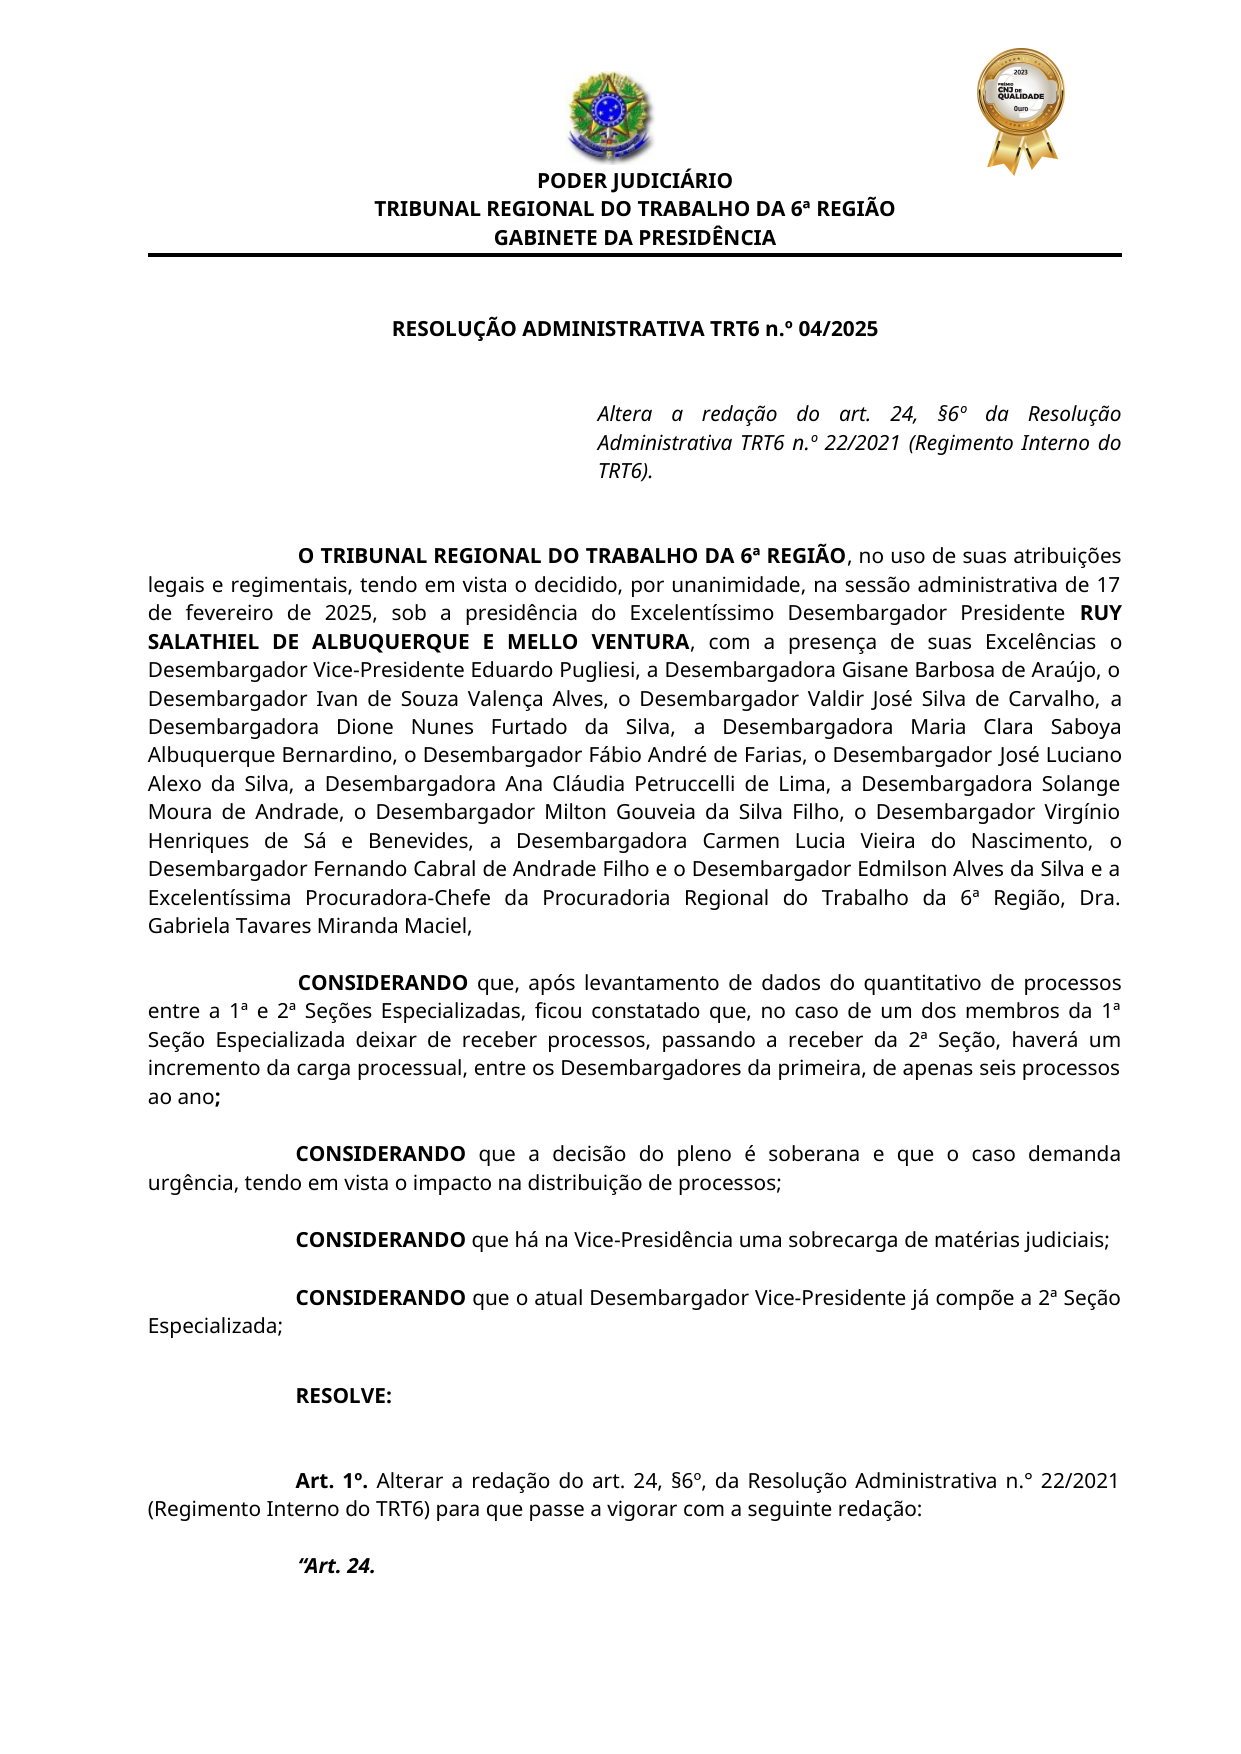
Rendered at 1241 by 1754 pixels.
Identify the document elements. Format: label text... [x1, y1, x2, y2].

text CONSIDERANDO que, após levantamento de dados do quantitativo de processos entre a 1ª e 2ª Seções Especializadas, ficou constatado que, no caso de um dos membros da 1ª Seção Especializada deixar de receber processos, passando a receber da 2ª Seção, haverá um incremento da carga processual, entre os Desembargadores da primeira, de apenas seis processos ao ano; [148, 968, 1122, 1110]
text CONSIDERANDO que a decisão do pleno é soberana e que o caso demanda urgência, tendo em vista o impacto na distribuição de processos; [148, 1139, 1122, 1196]
text O TRIBUNAL REGIONAL DO TRABALHO DA 6ª REGIÃO, no uso de suas atribuições legais e regimentais, tendo em vista o decidido, por unanimidade, na sessão administrativa de 17 de fevereiro de 2025, sob a presidência do Excelentíssimo Desembargador Presidente RUY SALATHIEL DE ALBUQUERQUE E MELLO VENTURA, com a presença de suas Excelências o Desembargador Vice-Presidente Eduardo Pugliesi, a Desembargadora Gisane Barbosa de Araújo, o Desembargador Ivan de Souza Valença Alves, o Desembargador Valdir José Silva de Carvalho, a Desembargadora Dione Nunes Furtado da Silva, a Desembargadora Maria Clara Saboya Albuquerque Bernardino, o Desembargador Fábio André de Farias, o Desembargador José Luciano Alexo da Silva, a Desembargadora Ana Cláudia Petruccelli de Lima, a Desembargadora Solange Moura de Andrade, o Desembargador Milton Gouveia da Silva Filho, o Desembargador Virgínio Henriques de Sá e Benevides, a Desembargadora Carmen Lucia Vieira do Nascimento, o Desembargador Fernando Cabral de Andrade Filho e o Desembargador Edmilson Alves da Silva e a Excelentíssima Procuradora-Chefe da Procuradoria Regional do Trabalho da 6ª Região, Dra. Gabriela Tavares Miranda Maciel, [148, 542, 1122, 940]
text CONSIDERANDO que o atual Desembargador Vice-Presidente já compõe a 2ª Seção Especializada; [148, 1283, 1122, 1340]
text RESOLVE: [148, 1381, 1122, 1409]
text Altera a redação do art. 24, §6º da Resolução Administrativa TRT6 n.º 22/2021 (Regimento Interno do TRT6). [598, 399, 1122, 485]
text CONSIDERANDO que há na Vice-Presidência uma sobrecarga de matérias judiciais; [148, 1226, 1122, 1254]
text Art. 1º. Alterar a redação do art. 24, §6º, da Resolução Administrativa n.° 22/2021 (Regimento Interno do TRT6) para que passe a vigorar com a seguinte redação: [148, 1466, 1122, 1523]
text “Art. 24. [295, 1551, 1122, 1580]
picture [977, 48, 1065, 176]
text RESOLUÇÃO ADMINISTRATIVA TRT6 n.º 04/2025 [148, 314, 1122, 342]
picture [565, 71, 656, 166]
